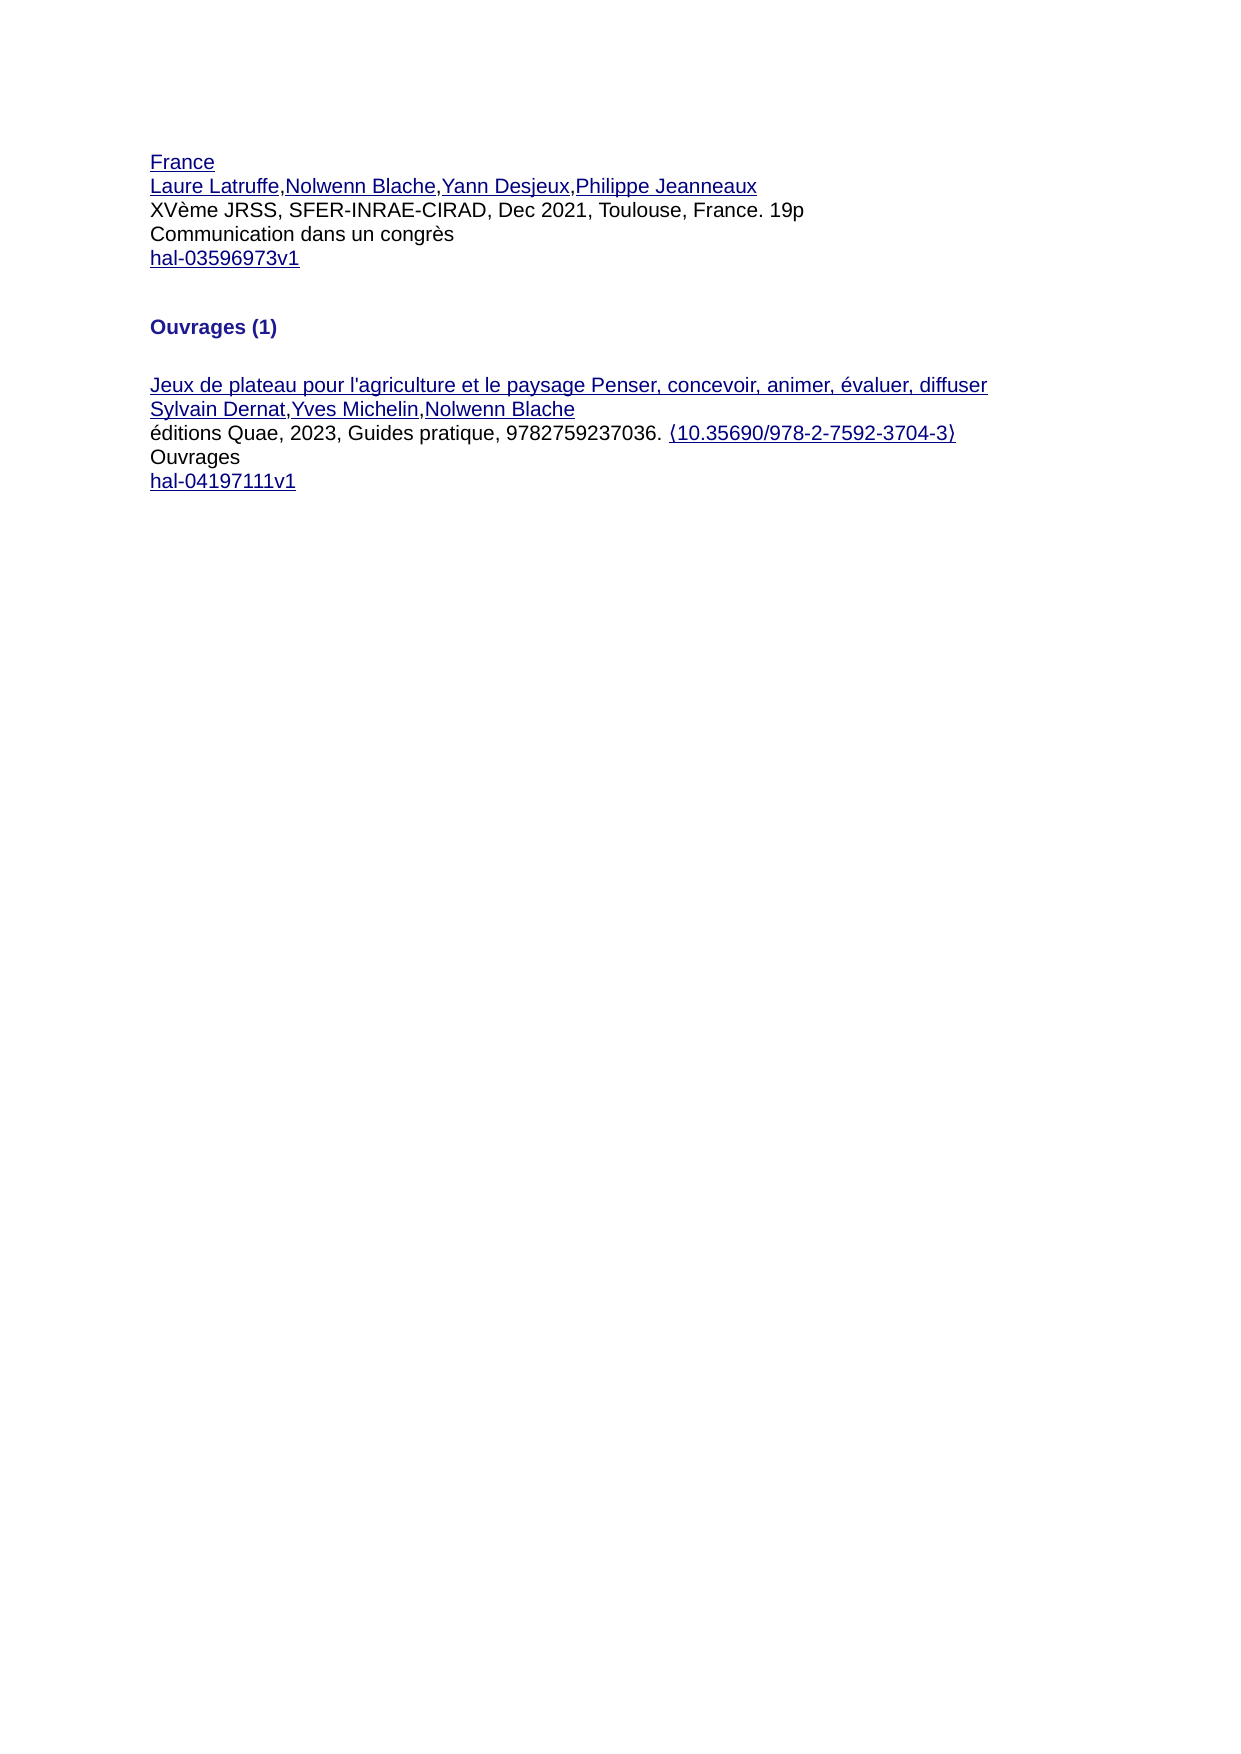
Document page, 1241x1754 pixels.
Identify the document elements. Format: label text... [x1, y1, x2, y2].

table_cell France Laure Latruffe,Nolwenn Blache,Yann Desjeux,Philippe Jeanneaux XVème JRSS, SFER-INRAE-CIRAD, Dec 2021, Toulouse, France. 19p Communication dans un congrès hal-03596973v1 [150, 150, 1090, 270]
subtitle Ouvrages (1) [150, 314, 1090, 338]
table_header Jeux de plateau pour l'agriculture et le paysage Penser, concevoir, animer, évaluer, diffuser Sylvain Dernat,Yves Michelin,Nolwenn Blache éditions Quae, 2023, Guides pratique, 9782759237036. ⟨10.35690/978-2-7592-3704-3⟩ Ouvrages hal-04197111v1 [150, 373, 1090, 493]
